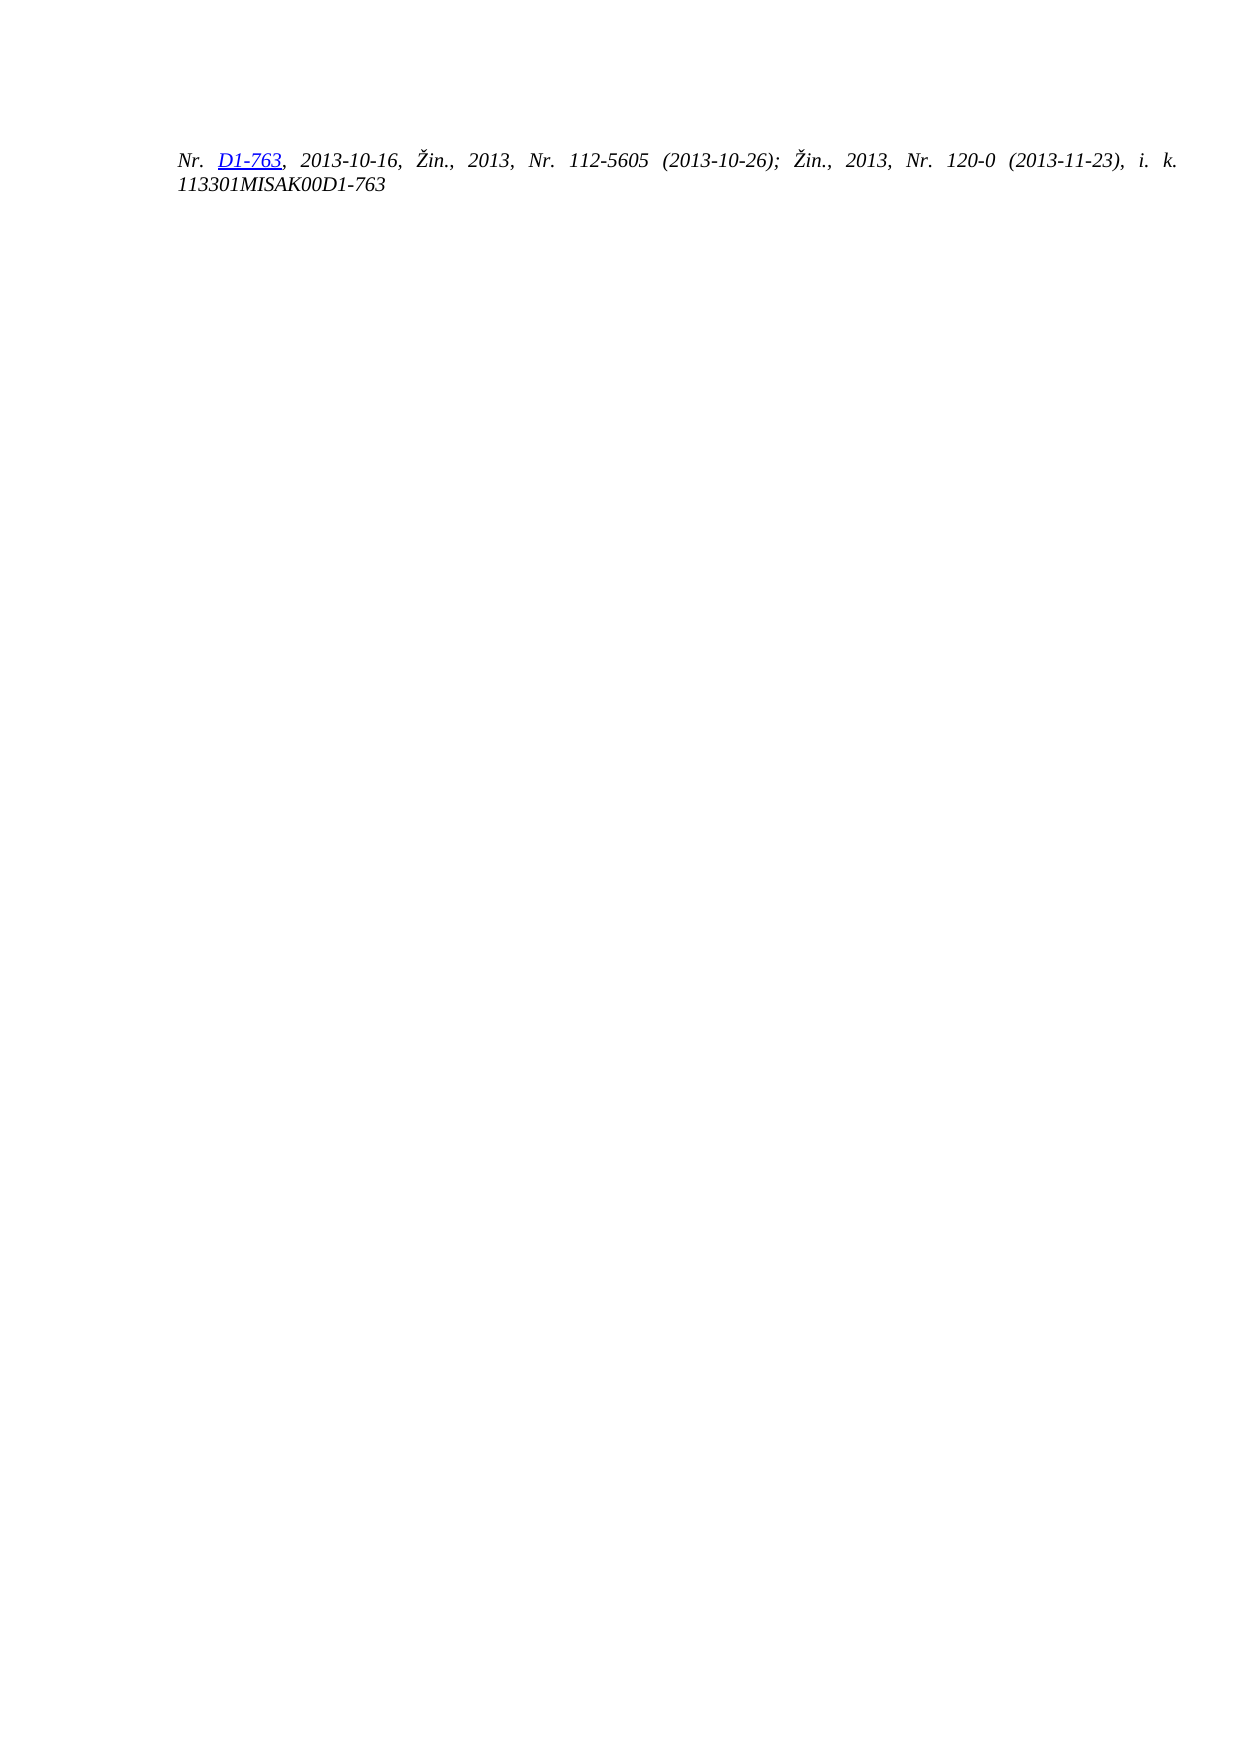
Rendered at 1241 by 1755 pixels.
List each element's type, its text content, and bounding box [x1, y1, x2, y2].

text Nr. D1-763, 2013-10-16, Žin., 2013, Nr. 112-5605 (2013-10-26); Žin., 2013, Nr. 120-0 (2013-11-23), i. k. 113301MISAK00D1-763 [177, 148, 1181, 196]
